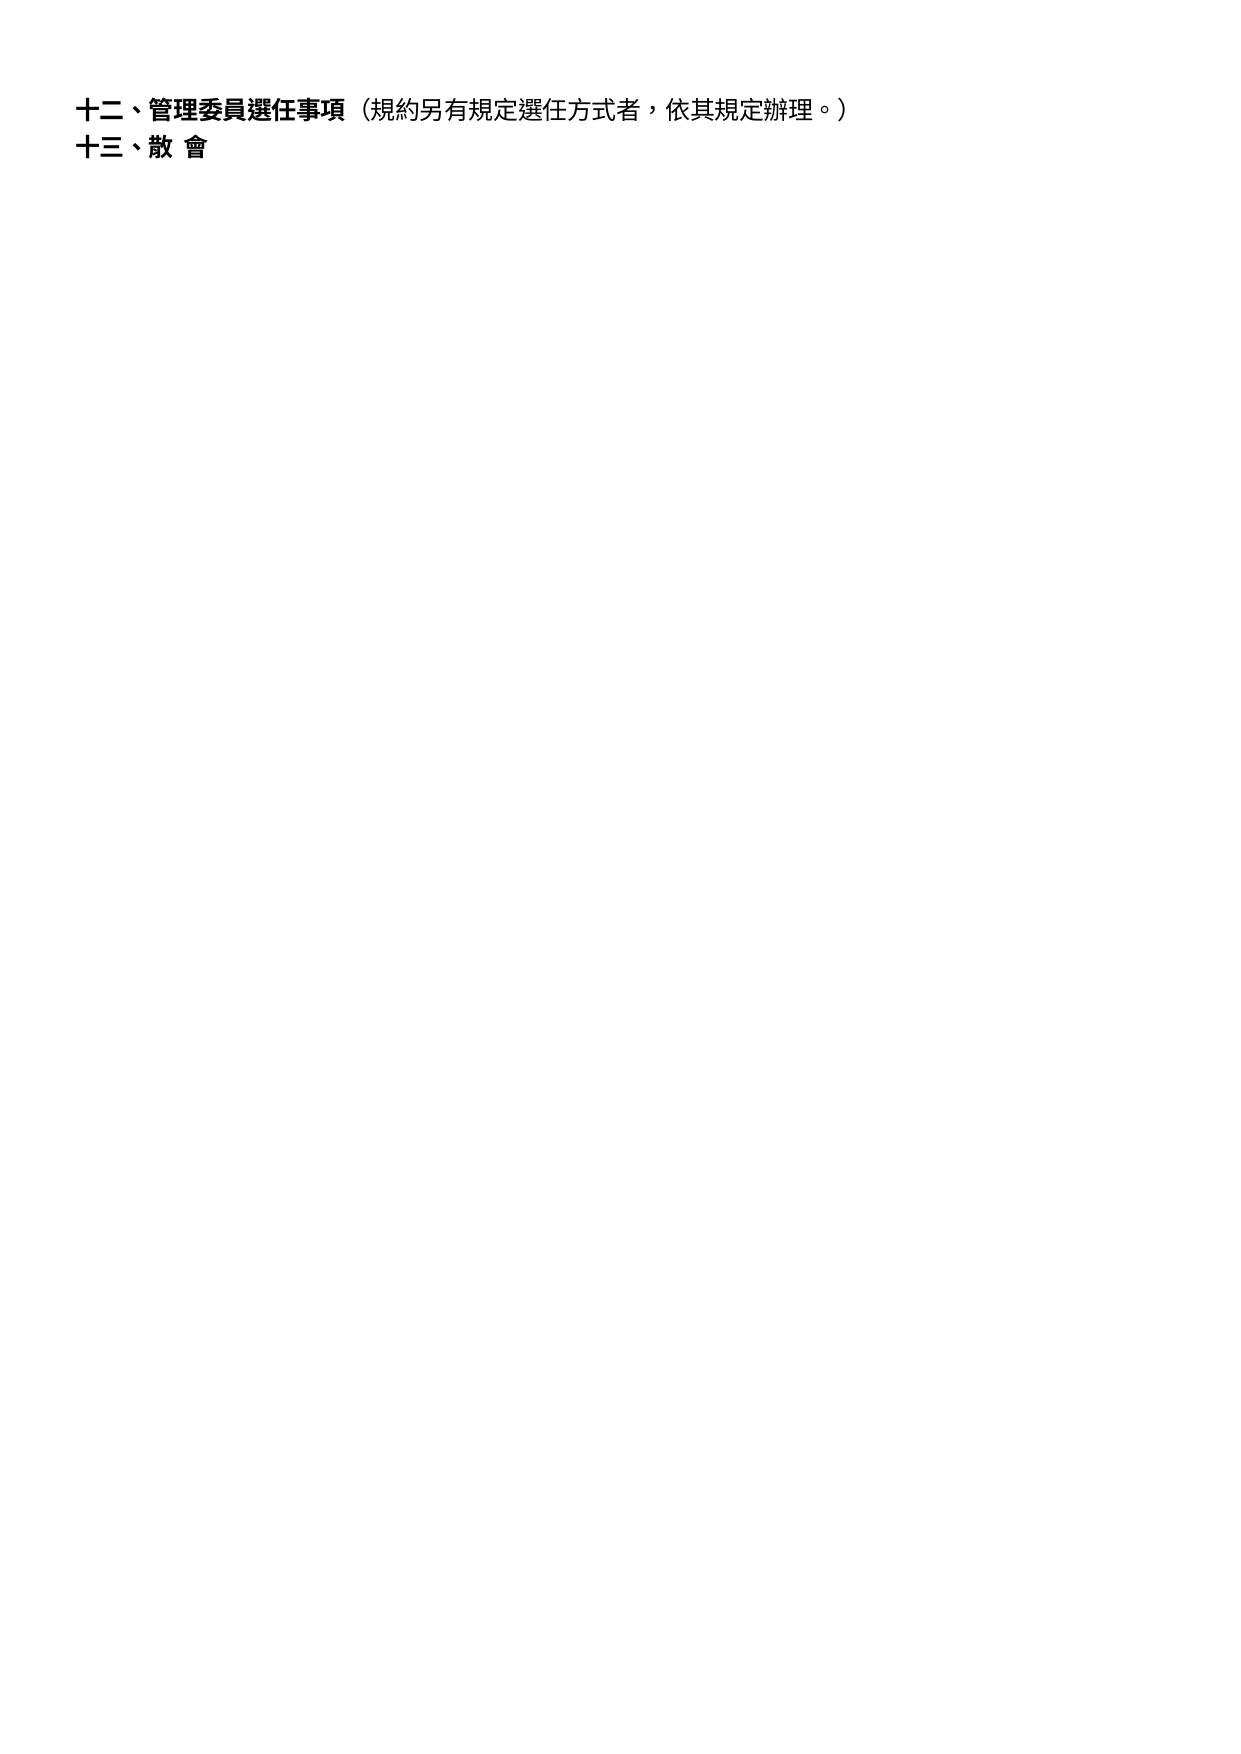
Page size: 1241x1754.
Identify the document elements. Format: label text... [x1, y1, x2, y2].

text 十三、散 會 [75, 127, 1165, 164]
text 十二、管理委員選任事項（規約另有規定選任方式者，依其規定辦理。） [75, 89, 1165, 127]
